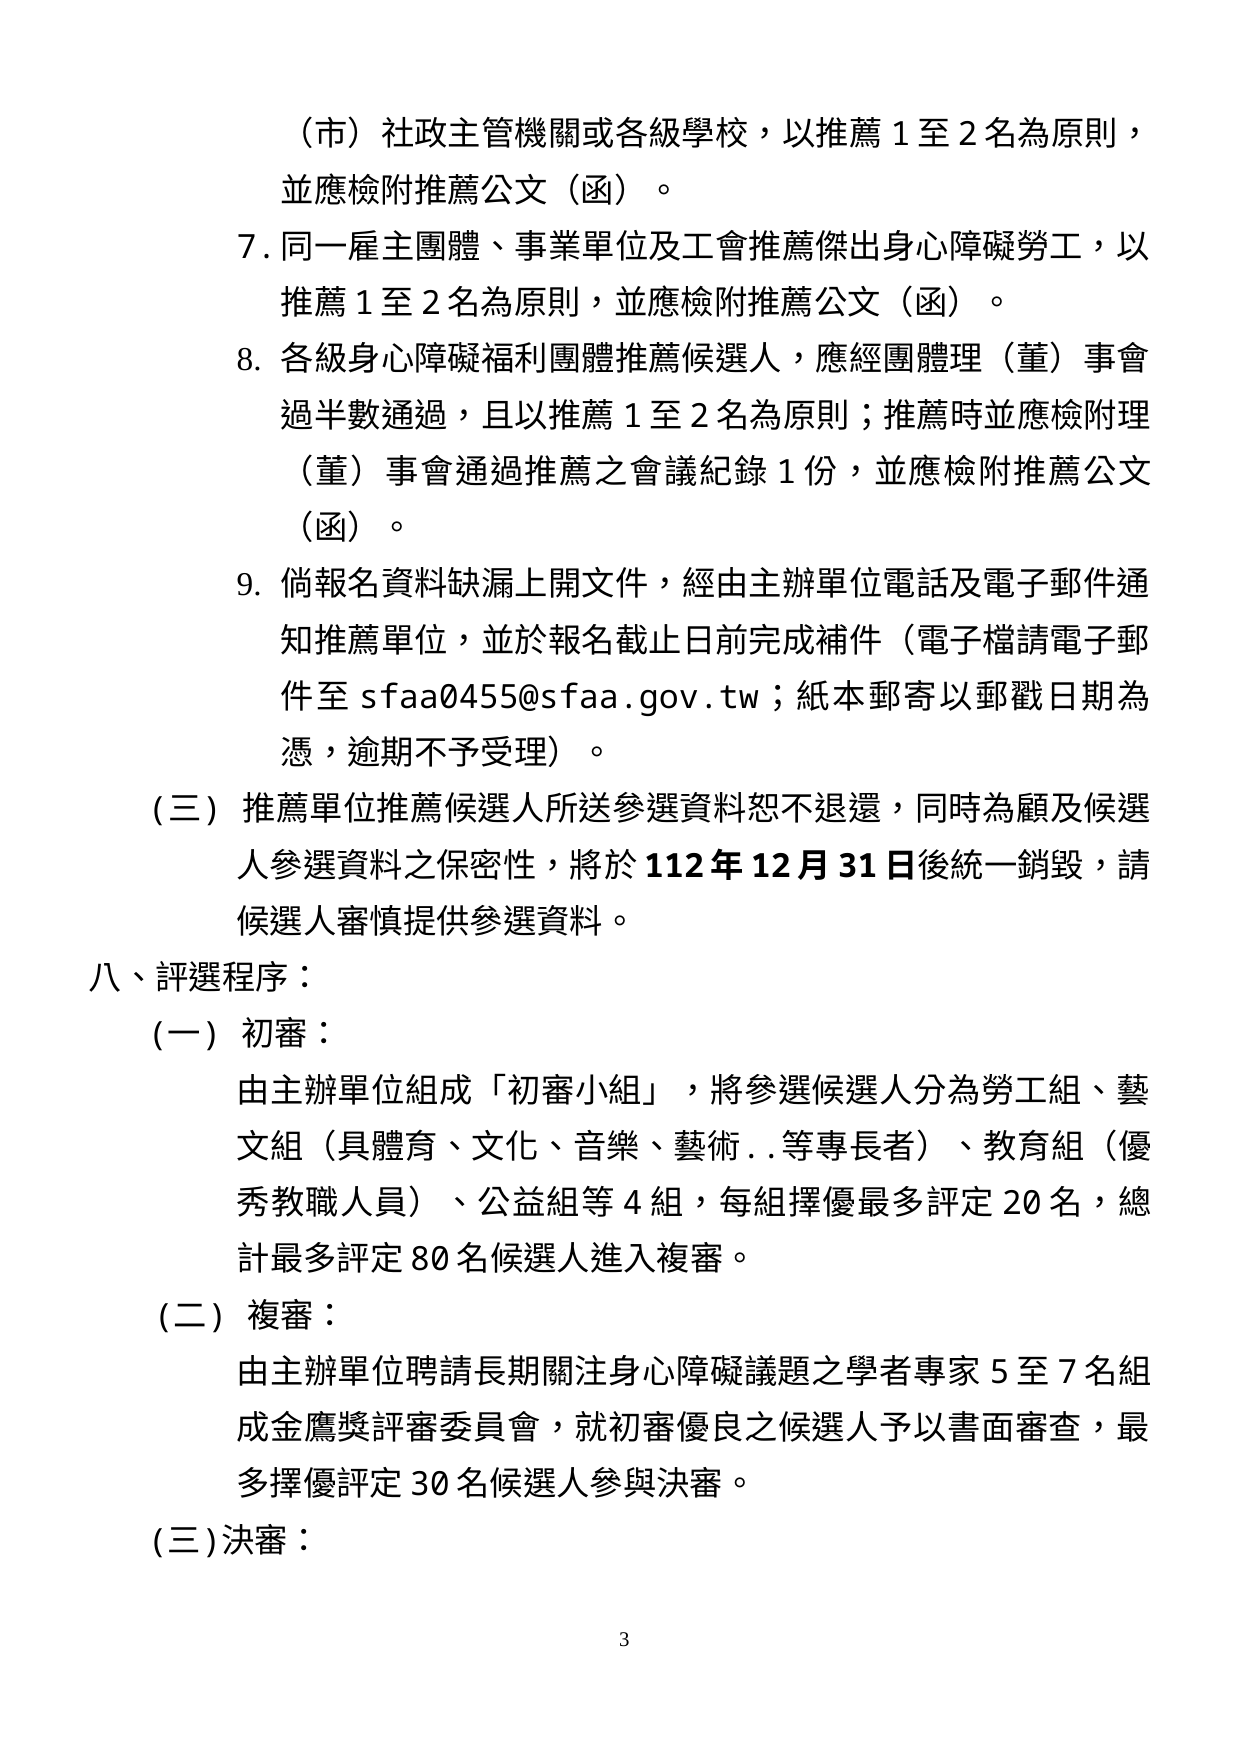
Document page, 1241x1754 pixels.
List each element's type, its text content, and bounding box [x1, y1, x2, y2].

text 由主辦單位組成「初審小組」，將參選候選人分為勞工組、藝文組（具體育、文化、音樂、藝術..等專長者）、教育組（優秀教職人員）、公益組等4組，每組擇優最多評定20名，總計最多評定80名候選人進入複審。 [236, 1057, 1152, 1282]
list 各級身心障礙福利團體推薦候選人，應經團體理（董）事會過半數通過，且以推薦1至2名為原則；推薦時並應檢附理（董）事會通過推薦之會議紀錄1份，並應檢附推薦公文（函）。 [236, 326, 1152, 551]
text (二) 複審： [89, 1282, 1152, 1338]
text 八、評選程序： [89, 944, 1152, 1001]
text (一) 初審： [89, 1001, 1152, 1057]
list 倘報名資料缺漏上開文件，經由主辦單位電話及電子郵件通知推薦單位，並於報名截止日前完成補件（電子檔請電子郵件至sfaa0455@sfaa.gov.tw；紙本郵寄以郵戳日期為憑，逾期不予受理）。 [236, 551, 1152, 776]
text (三)決審： [89, 1507, 1152, 1563]
list 同一雇主團體、事業單位及工會推薦傑出身心障礙勞工，以推薦1至2名為原則，並應檢附推薦公文（函）。 [236, 213, 1152, 326]
text 由主辦單位聘請長期關注身心障礙議題之學者專家5至7名組成金鷹獎評審委員會，就初審優良之候選人予以書面審查，最多擇優評定30名候選人參與決審。 [236, 1338, 1152, 1507]
text (三) 推薦單位推薦候選人所送參選資料恕不退還，同時為顧及候選人參選資料之保密性，將於112年12月31日後統一銷毀，請候選人審慎提供參選資料。 [148, 776, 1152, 944]
list （市）社政主管機關或各級學校，以推薦1至2名為原則，並應檢附推薦公文（函）。 [236, 101, 1152, 213]
